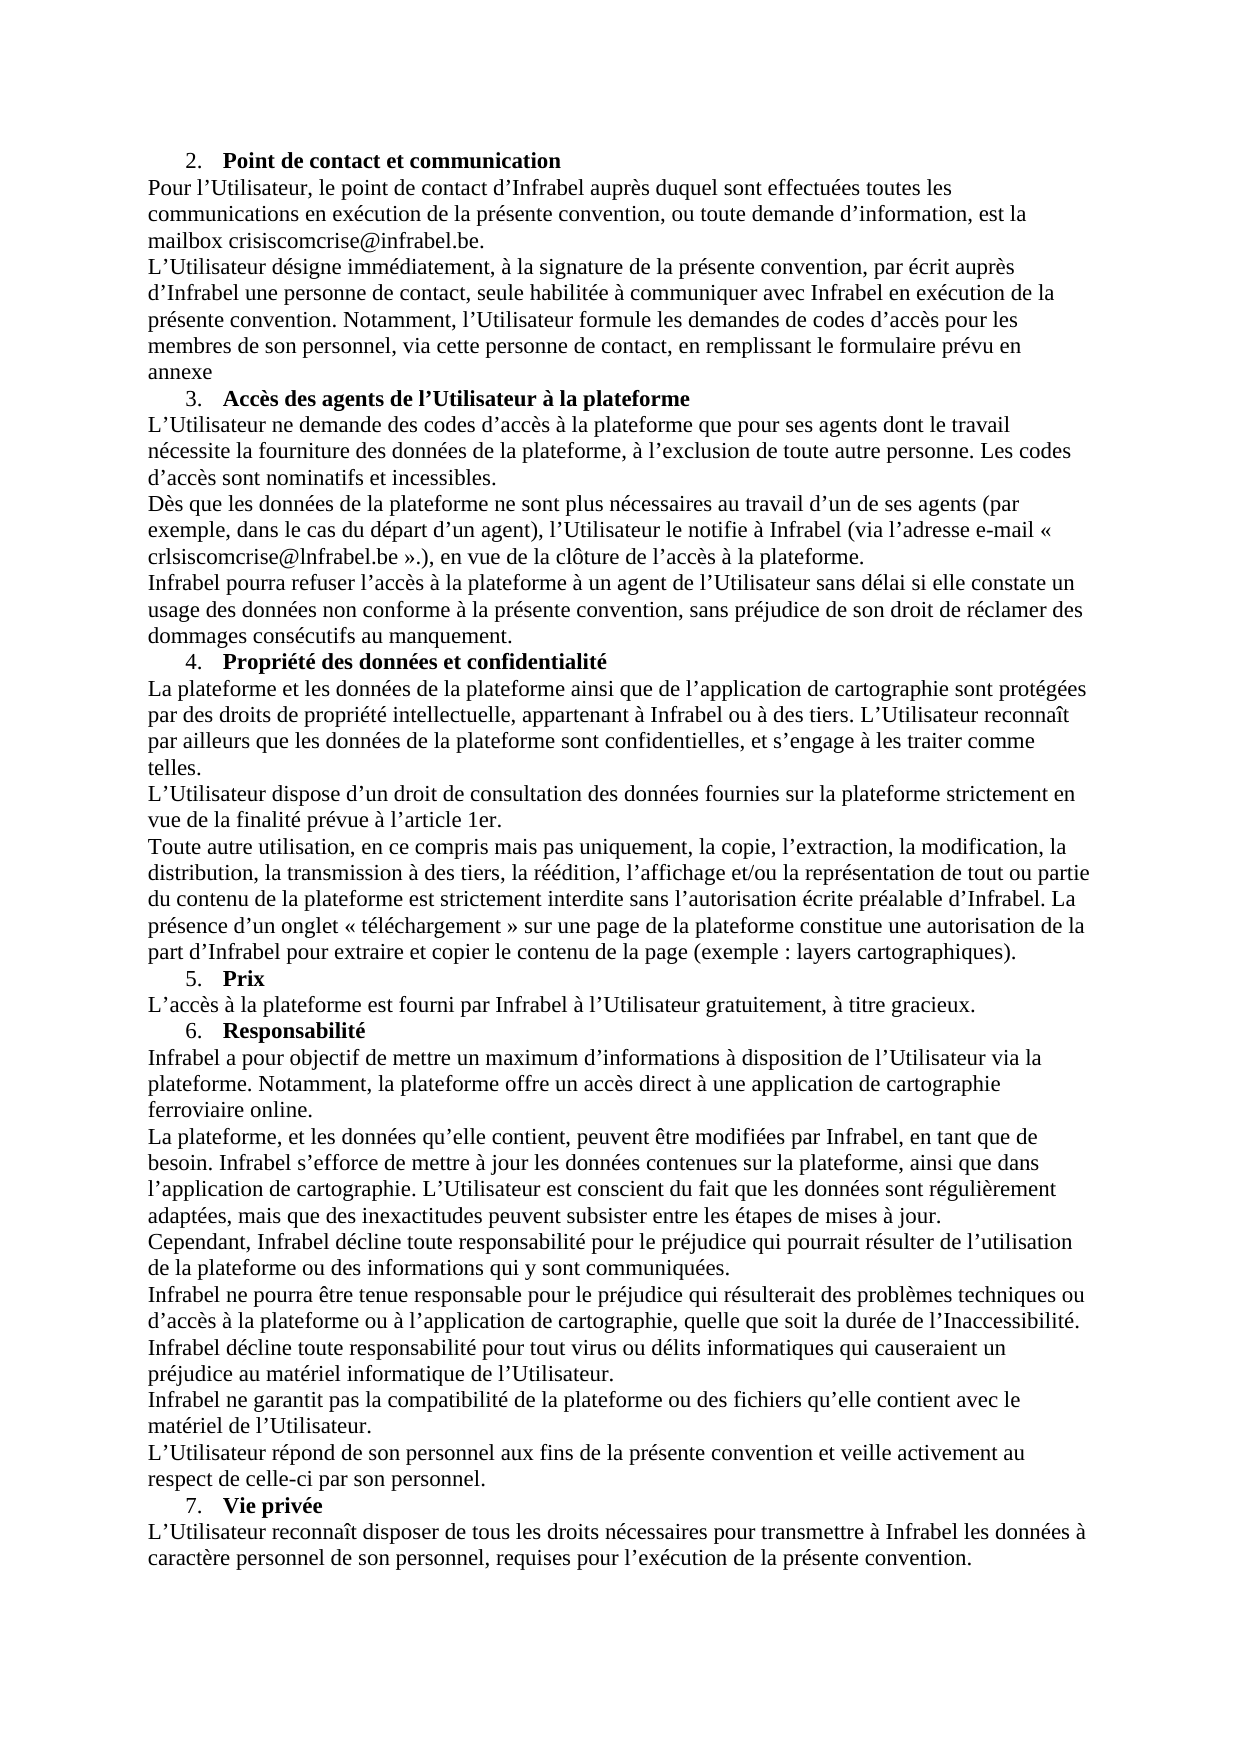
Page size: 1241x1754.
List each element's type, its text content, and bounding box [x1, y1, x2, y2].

text L’Utilisateur dispose d’un droit de consultation des données fournies sur la plateforme strictement en vue de la finalité prévue à l’article 1er. [148, 780, 1093, 833]
list Propriété des données et confidentialité [185, 648, 1093, 675]
text L’Utilisateur désigne immédiatement, à la signature de la présente convention, par écrit auprès d’Infrabel une personne de contact, seule habilitée à communiquer avec Infrabel en exécution de la présente convention. Notamment, l’Utilisateur formule les demandes de codes d’accès pour les membres de son personnel, via cette personne de contact, en remplissant le formulaire prévu en annexe [148, 253, 1093, 385]
text La plateforme, et les données qu’elle contient, peuvent être modifiées par Infrabel, en tant que de besoin. Infrabel s’efforce de mettre à jour les données contenues sur la plateforme, ainsi que dans l’application de cartographie. L’Utilisateur est conscient du fait que les données sont régulièrement adaptées, mais que des inexactitudes peuvent subsister entre les étapes de mises à jour. [148, 1123, 1093, 1228]
list Point de contact et communication [185, 148, 1093, 174]
list Accès des agents de l’Utilisateur à la plateforme [185, 385, 1093, 411]
text Infrabel ne pourra être tenue responsable pour le préjudice qui résulterait des problèmes techniques ou d’accès à la plateforme ou à l’application de cartographie, quelle que soit la durée de l’Inaccessibilité. [148, 1281, 1093, 1333]
text Infrabel a pour objectif de mettre un maximum d’informations à disposition de l’Utilisateur via la plateforme. Notamment, la plateforme offre un accès direct à une application de cartographie ferroviaire online. [148, 1044, 1093, 1123]
text L’Utilisateur répond de son personnel aux fins de la présente convention et veille activement au respect de celle-ci par son personnel. [148, 1439, 1093, 1492]
text Infrabel pourra refuser l’accès à la plateforme à un agent de l’Utilisateur sans délai si elle constate un usage des données non conforme à la présente convention, sans préjudice de son droit de réclamer des dommages consécutifs au manquement. [148, 569, 1093, 648]
text Toute autre utilisation, en ce compris mais pas uniquement, la copie, l’extraction, la modification, la distribution, la transmission à des tiers, la réédition, l’affichage et/ou la représentation de tout ou partie du contenu de la plateforme est strictement interdite sans l’autorisation écrite préalable d’Infrabel. La présence d’un onglet « téléchargement » sur une page de la plateforme constitue une autorisation de la part d’Infrabel pour extraire et copier le contenu de la page (exemple : layers cartographiques). [148, 833, 1093, 964]
text L’Utilisateur ne demande des codes d’accès à la plateforme que pour ses agents dont le travail nécessite la fourniture des données de la plateforme, à l’exclusion de toute autre personne. Les codes d’accès sont nominatifs et incessibles. [148, 411, 1093, 490]
text L’accès à la plateforme est fourni par Infrabel à l’Utilisateur gratuitement, à titre gracieux. [148, 991, 1093, 1017]
list Prix [185, 964, 1093, 991]
text Infrabel décline toute responsabilité pour tout virus ou délits informatiques qui causeraient un préjudice au matériel informatique de l’Utilisateur. [148, 1333, 1093, 1386]
text Dès que les données de la plateforme ne sont plus nécessaires au travail d’un de ses agents (par exemple, dans le cas du départ d’un agent), l’Utilisateur le notifie à Infrabel (via l’adresse e-mail « crlsiscomcrise@lnfrabel.be ».), en vue de la clôture de l’accès à la plateforme. [148, 490, 1093, 569]
list Responsabilité [185, 1017, 1093, 1044]
text La plateforme et les données de la plateforme ainsi que de l’application de cartographie sont protégées par des droits de propriété intellectuelle, appartenant à Infrabel ou à des tiers. L’Utilisateur reconnaît par ailleurs que les données de la plateforme sont confidentielles, et s’engage à les traiter comme telles. [148, 675, 1093, 780]
text Infrabel ne garantit pas la compatibilité de la plateforme ou des fichiers qu’elle contient avec le matériel de l’Utilisateur. [148, 1386, 1093, 1439]
text Cependant, Infrabel décline toute responsabilité pour le préjudice qui pourrait résulter de l’utilisation de la plateforme ou des informations qui y sont communiquées. [148, 1228, 1093, 1281]
text Pour l’Utilisateur, le point de contact d’Infrabel auprès duquel sont effectuées toutes les communications en exécution de la présente convention, ou toute demande d’information, est la mailbox crisiscomcrise@infrabel.be. [148, 174, 1093, 253]
list Vie privée [185, 1492, 1093, 1518]
text L’Utilisateur reconnaît disposer de tous les droits nécessaires pour transmettre à Infrabel les données à caractère personnel de son personnel, requises pour l’exécution de la présente convention. [148, 1518, 1093, 1571]
